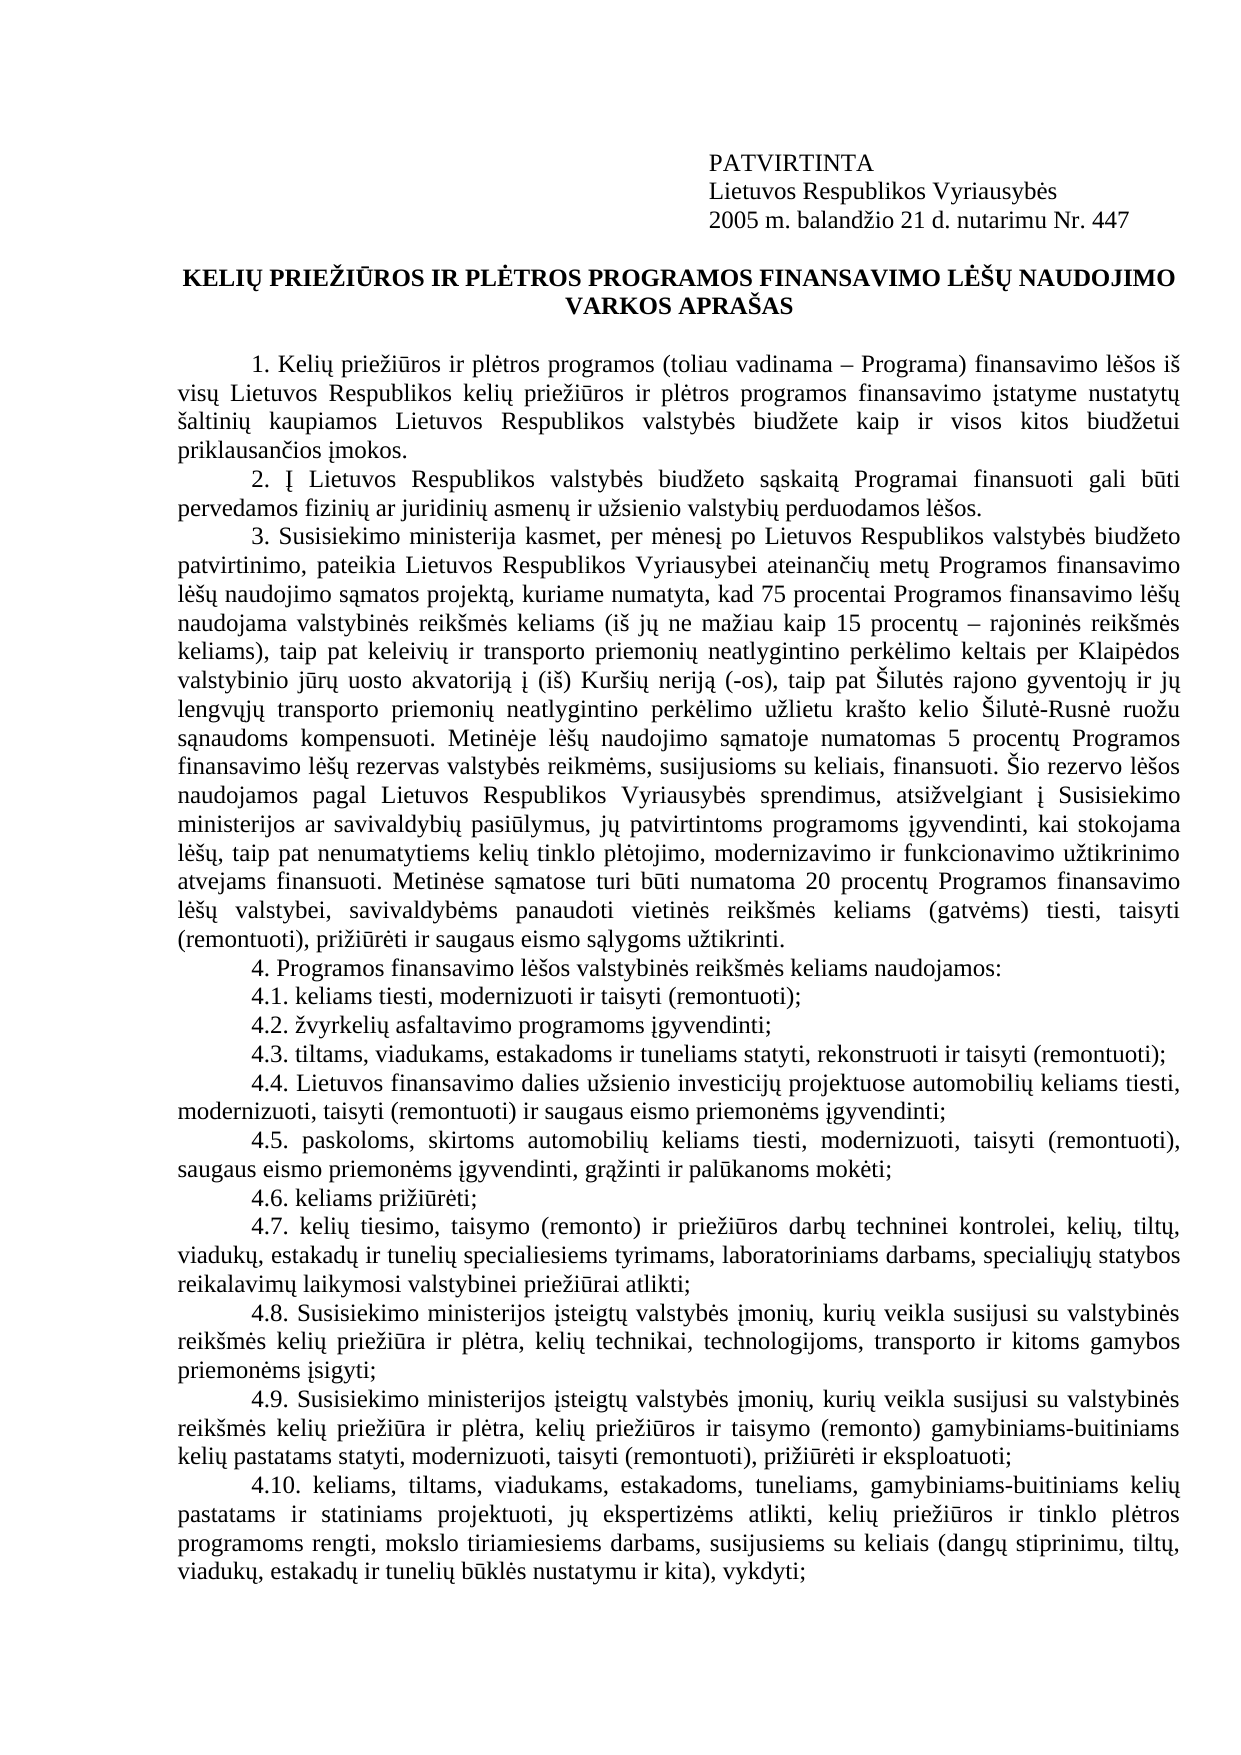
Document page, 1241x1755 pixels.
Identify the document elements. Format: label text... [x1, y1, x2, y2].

text 4.6. keliams prižiūrėti; [177, 1183, 1181, 1211]
text 4.4. Lietuvos finansavimo dalies užsienio investicijų projektuose automobilių keliams tiesti, modernizuoti, taisyti (remontuoti) ir saugaus eismo priemonėms įgyvendinti; [177, 1068, 1181, 1125]
text 4. Programos finansavimo lėšos valstybinės reikšmės keliams naudojamos: [177, 953, 1181, 981]
text KELIŲ PRIEŽIŪROS IR PLĖTROS PROGRAMOS FINANSAVIMO LĖŠŲ NAUDOJIMO VARKOS APRAŠAS [177, 263, 1181, 320]
text 2. Į Lietuvos Respublikos valstybės biudžeto sąskaitą Programai finansuoti gali būti pervedamos fizinių ar juridinių asmenų ir užsienio valstybių perduodamos lėšos. [177, 464, 1181, 521]
text 1. Kelių priežiūros ir plėtros programos (toliau vadinama – Programa) finansavimo lėšos iš visų Lietuvos Respublikos kelių priežiūros ir plėtros programos finansavimo įstatyme nustatytų šaltinių kaupiamos Lietuvos Respublikos valstybės biudžete kaip ir visos kitos biudžetui priklausančios įmokos. [177, 349, 1181, 464]
text 4.7. kelių tiesimo, taisymo (remonto) ir priežiūros darbų techninei kontrolei, kelių, tiltų, viadukų, estakadų ir tunelių specialiesiems tyrimams, laboratoriniams darbams, specialiųjų statybos reikalavimų laikymosi valstybinei priežiūrai atlikti; [177, 1211, 1181, 1298]
text 4.1. keliams tiesti, modernizuoti ir taisyti (remontuoti); [177, 981, 1181, 1010]
text Lietuvos Respublikos Vyriausybės [177, 176, 1181, 205]
text 4.9. Susisiekimo ministerijos įsteigtų valstybės įmonių, kurių veikla susijusi su valstybinės reikšmės kelių priežiūra ir plėtra, kelių priežiūros ir taisymo (remonto) gamybiniams-buitiniams kelių pastatams statyti, modernizuoti, taisyti (remontuoti), prižiūrėti ir eksploatuoti; [177, 1384, 1181, 1470]
text 4.10. keliams, tiltams, viadukams, estakadoms, tuneliams, gamybiniams-buitiniams kelių pastatams ir statiniams projektuoti, jų ekspertizėms atlikti, kelių priežiūros ir tinklo plėtros programoms rengti, mokslo tiriamiesiems darbams, susijusiems su keliais (dangų stiprinimu, tiltų, viadukų, estakadų ir tunelių būklės nustatymu ir kita), vykdyti; [177, 1470, 1181, 1585]
text 2005 m. balandžio 21 d. nutarimu Nr. 447 [177, 205, 1181, 234]
text 4.3. tiltams, viadukams, estakadoms ir tuneliams statyti, rekonstruoti ir taisyti (remontuoti); [177, 1039, 1181, 1068]
text 3. Susisiekimo ministerija kasmet, per mėnesį po Lietuvos Respublikos valstybės biudžeto patvirtinimo, pateikia Lietuvos Respublikos Vyriausybei ateinančių metų Programos finansavimo lėšų naudojimo sąmatos projektą, kuriame numatyta, kad 75 procentai Programos finansavimo lėšų naudojama valstybinės reikšmės keliams (iš jų ne mažiau kaip 15 procentų – rajoninės reikšmės keliams), taip pat keleivių ir transporto priemonių neatlygintino perkėlimo keltais per Klaipėdos valstybinio jūrų uosto akvatoriją į (iš) Kuršių neriją (-os), taip pat Šilutės rajono gyventojų ir jų lengvųjų transporto priemonių neatlygintino perkėlimo užlietu krašto kelio Šilutė-Rusnė ruožu sąnaudoms kompensuoti. Metinėje lėšų naudojimo sąmatoje numatomas 5 procentų Programos finansavimo lėšų rezervas valstybės reikmėms, susijusioms su keliais, finansuoti. Šio rezervo lėšos naudojamos pagal Lietuvos Respublikos Vyriausybės sprendimus, atsižvelgiant į Susisiekimo ministerijos ar savivaldybių pasiūlymus, jų patvirtintoms programoms įgyvendinti, kai stokojama lėšų, taip pat nenumatytiems kelių tinklo plėtojimo, modernizavimo ir funkcionavimo užtikrinimo atvejams finansuoti. Metinėse sąmatose turi būti numatoma 20 procentų Programos finansavimo lėšų valstybei, savivaldybėms panaudoti vietinės reikšmės keliams (gatvėms) tiesti, taisyti (remontuoti), prižiūrėti ir saugaus eismo sąlygoms užtikrinti. [177, 521, 1181, 953]
text 4.2. žvyrkelių asfaltavimo programoms įgyvendinti; [177, 1010, 1181, 1039]
text PATVIRTINTA [177, 148, 1181, 176]
text 4.5. paskoloms, skirtoms automobilių keliams tiesti, modernizuoti, taisyti (remontuoti), saugaus eismo priemonėms įgyvendinti, grąžinti ir palūkanoms mokėti; [177, 1125, 1181, 1183]
text 4.8. Susisiekimo ministerijos įsteigtų valstybės įmonių, kurių veikla susijusi su valstybinės reikšmės kelių priežiūra ir plėtra, kelių technikai, technologijoms, transporto ir kitoms gamybos priemonėms įsigyti; [177, 1298, 1181, 1384]
